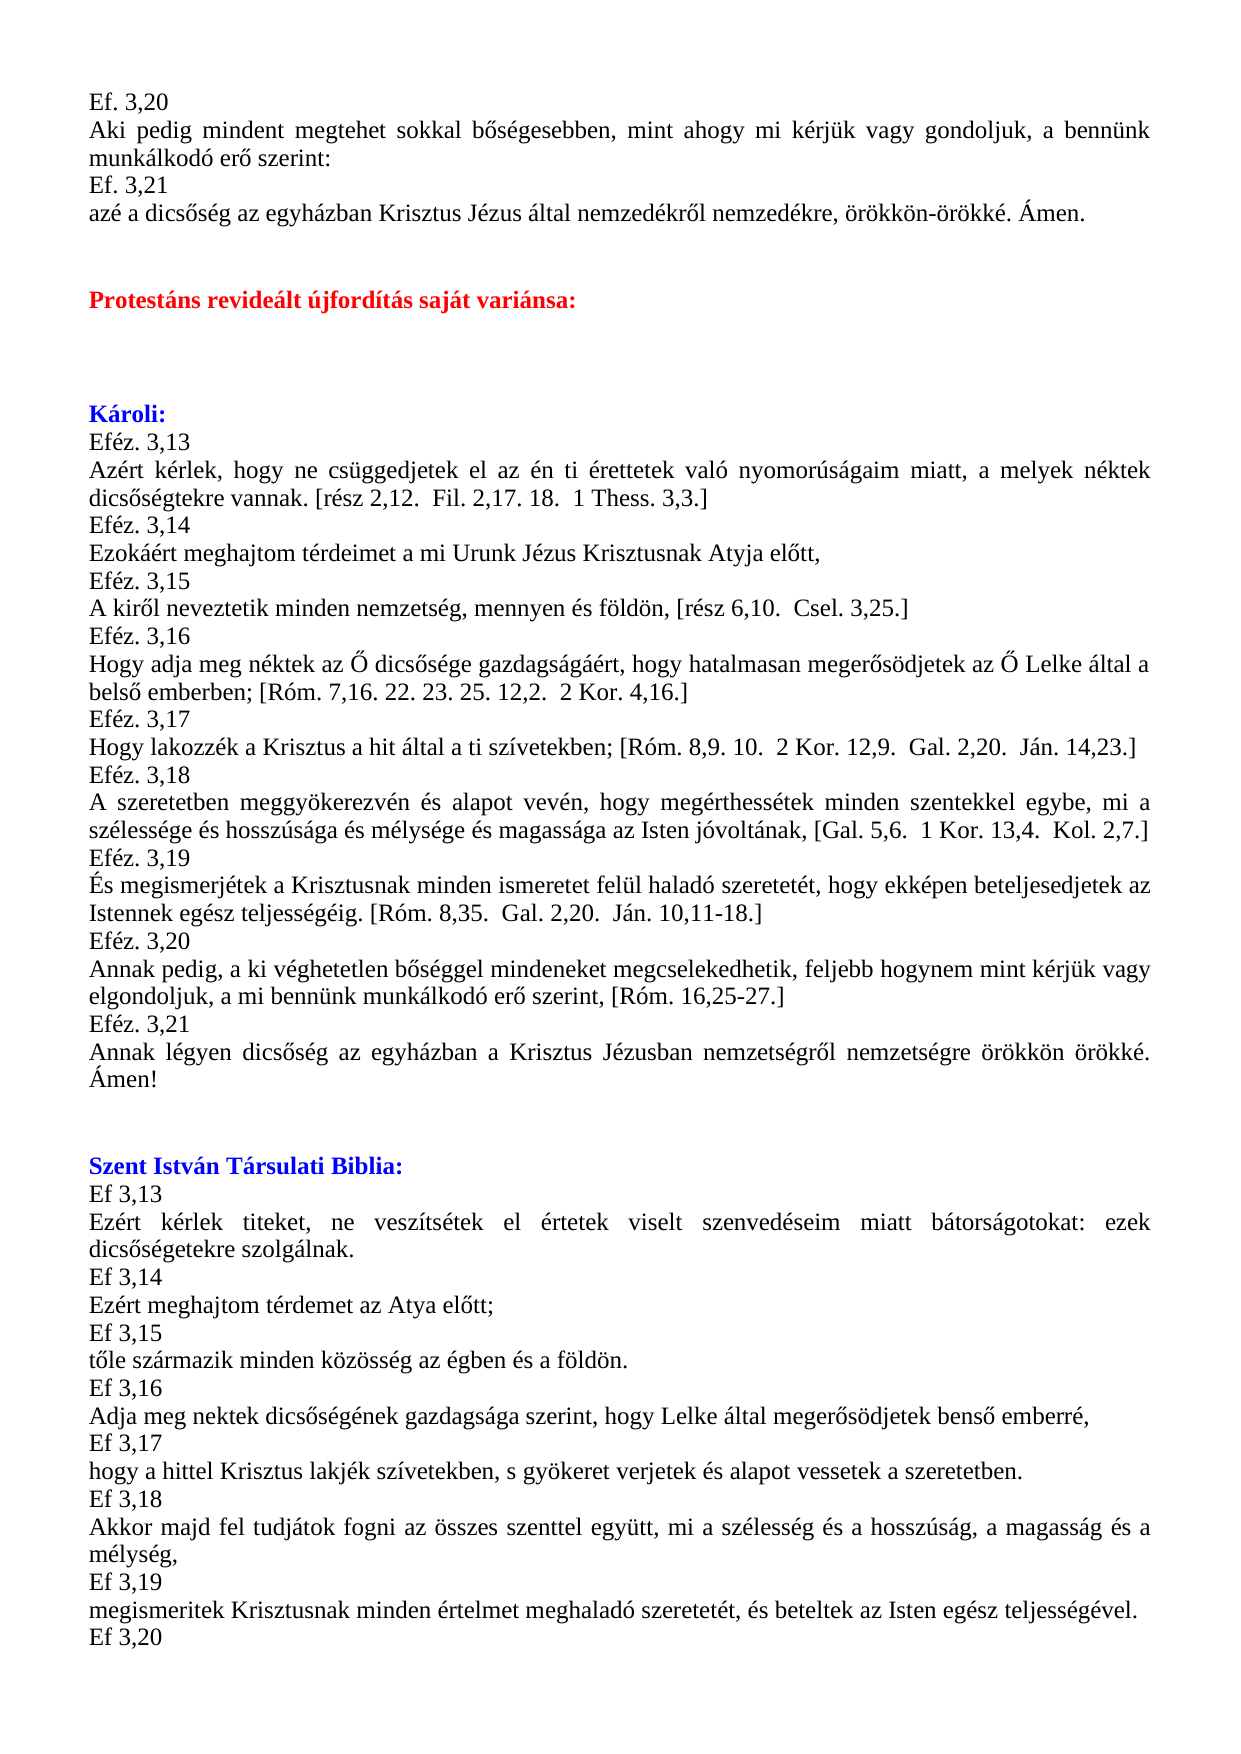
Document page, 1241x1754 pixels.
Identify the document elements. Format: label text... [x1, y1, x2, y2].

text Hogy adja meg néktek az Ő dicsősége gazdagságáért, hogy hatalmasan megerősödjetek az Ő Lelke által a belső emberben; [Róm. 7,16. 22. 23. 25. 12,2. 2 Kor. 4,16.] [88, 650, 1152, 705]
text Károli: [88, 401, 1152, 428]
text azé a dicsőség az egyházban Krisztus Jézus által nemzedékről nemzedékre, örökkön-örökké. Ámen. [88, 199, 1152, 227]
text Eféz. 3,21 [88, 1010, 1152, 1038]
text Ef 3,19 [88, 1568, 1152, 1596]
text Szent István Társulati Biblia: [88, 1152, 1152, 1180]
text Eféz. 3,16 [88, 622, 1152, 650]
text Ef 3,18 [88, 1485, 1152, 1513]
text Eféz. 3,20 [88, 927, 1152, 955]
text megismeritek Krisztusnak minden értelmet meghaladó szeretetét, és beteltek az Isten egész teljességével. [88, 1596, 1152, 1623]
text Ef 3,15 [88, 1319, 1152, 1346]
text Eféz. 3,19 [88, 844, 1152, 872]
text Ef 3,16 [88, 1374, 1152, 1402]
text Ef 3,20 [88, 1623, 1152, 1651]
text Annak légyen dicsőség az egyházban a Krisztus Jézusban nemzetségről nemzetségre örökkön örökké. Ámen! [88, 1038, 1152, 1093]
text Adja meg nektek dicsőségének gazdagsága szerint, hogy Lelke által megerősödjetek benső emberré, [88, 1402, 1152, 1429]
text Ezért kérlek titeket, ne veszítsétek el értetek viselt szenvedéseim miatt bátorságotokat: ezek dicsőségetekre szolgálnak. [88, 1208, 1152, 1263]
text Aki pedig mindent megtehet sokkal bőségesebben, mint ahogy mi kérjük vagy gondoljuk, a bennünk munkálkodó erő szerint: [88, 116, 1152, 172]
text Ezért meghajtom térdemet az Atya előtt; [88, 1291, 1152, 1319]
text hogy a hittel Krisztus lakjék szívetekben, s gyökeret verjetek és alapot vessetek a szeretetben. [88, 1457, 1152, 1485]
text Protestáns revideált újfordítás saját variánsa: [88, 286, 1152, 314]
text A szeretetben meggyökerezvén és alapot vevén, hogy megérthessétek minden szentekkel egybe, mi a szélessége és hosszúsága és mélysége és magassága az Isten jóvoltának, [Gal. 5,6. 1 Kor. 13,4. Kol. 2,7.] [88, 788, 1152, 844]
text Ef. 3,21 [88, 172, 1152, 199]
text Hogy lakozzék a Krisztus a hit által a ti szívetekben; [Róm. 8,9. 10. 2 Kor. 12,9. Gal. 2,20. Ján. 14,23.] [88, 733, 1152, 761]
text Ef 3,14 [88, 1263, 1152, 1291]
text Eféz. 3,17 [88, 705, 1152, 733]
text És megismerjétek a Krisztusnak minden ismeretet felül haladó szeretetét, hogy ekképen beteljesedjetek az Istennek egész teljességéig. [Róm. 8,35. Gal. 2,20. Ján. 10,11-18.] [88, 872, 1152, 927]
text Eféz. 3,18 [88, 761, 1152, 788]
text Ef. 3,20 [88, 88, 1152, 116]
text Ef 3,13 [88, 1180, 1152, 1208]
text Akkor majd fel tudjátok fogni az összes szenttel együtt, mi a szélesség és a hosszúság, a magasság és a mélység, [88, 1513, 1152, 1568]
text Ef 3,17 [88, 1429, 1152, 1457]
text Annak pedig, a ki véghetetlen bőséggel mindeneket megcselekedhetik, feljebb hogynem mint kérjük vagy elgondoljuk, a mi bennünk munkálkodó erő szerint, [Róm. 16,25-27.] [88, 955, 1152, 1010]
text Eféz. 3,13 [88, 428, 1152, 456]
text Eféz. 3,14 [88, 511, 1152, 539]
text Eféz. 3,15 [88, 567, 1152, 594]
text A kiről neveztetik minden nemzetség, mennyen és földön, [rész 6,10. Csel. 3,25.] [88, 594, 1152, 622]
text tőle származik minden közösség az égben és a földön. [88, 1346, 1152, 1374]
text Azért kérlek, hogy ne csüggedjetek el az én ti érettetek való nyomorúságaim miatt, a melyek néktek dicsőségtekre vannak. [rész 2,12. Fil. 2,17. 18. 1 Thess. 3,3.] [88, 456, 1152, 511]
text Ezokáért meghajtom térdeimet a mi Urunk Jézus Krisztusnak Atyja előtt, [88, 539, 1152, 567]
